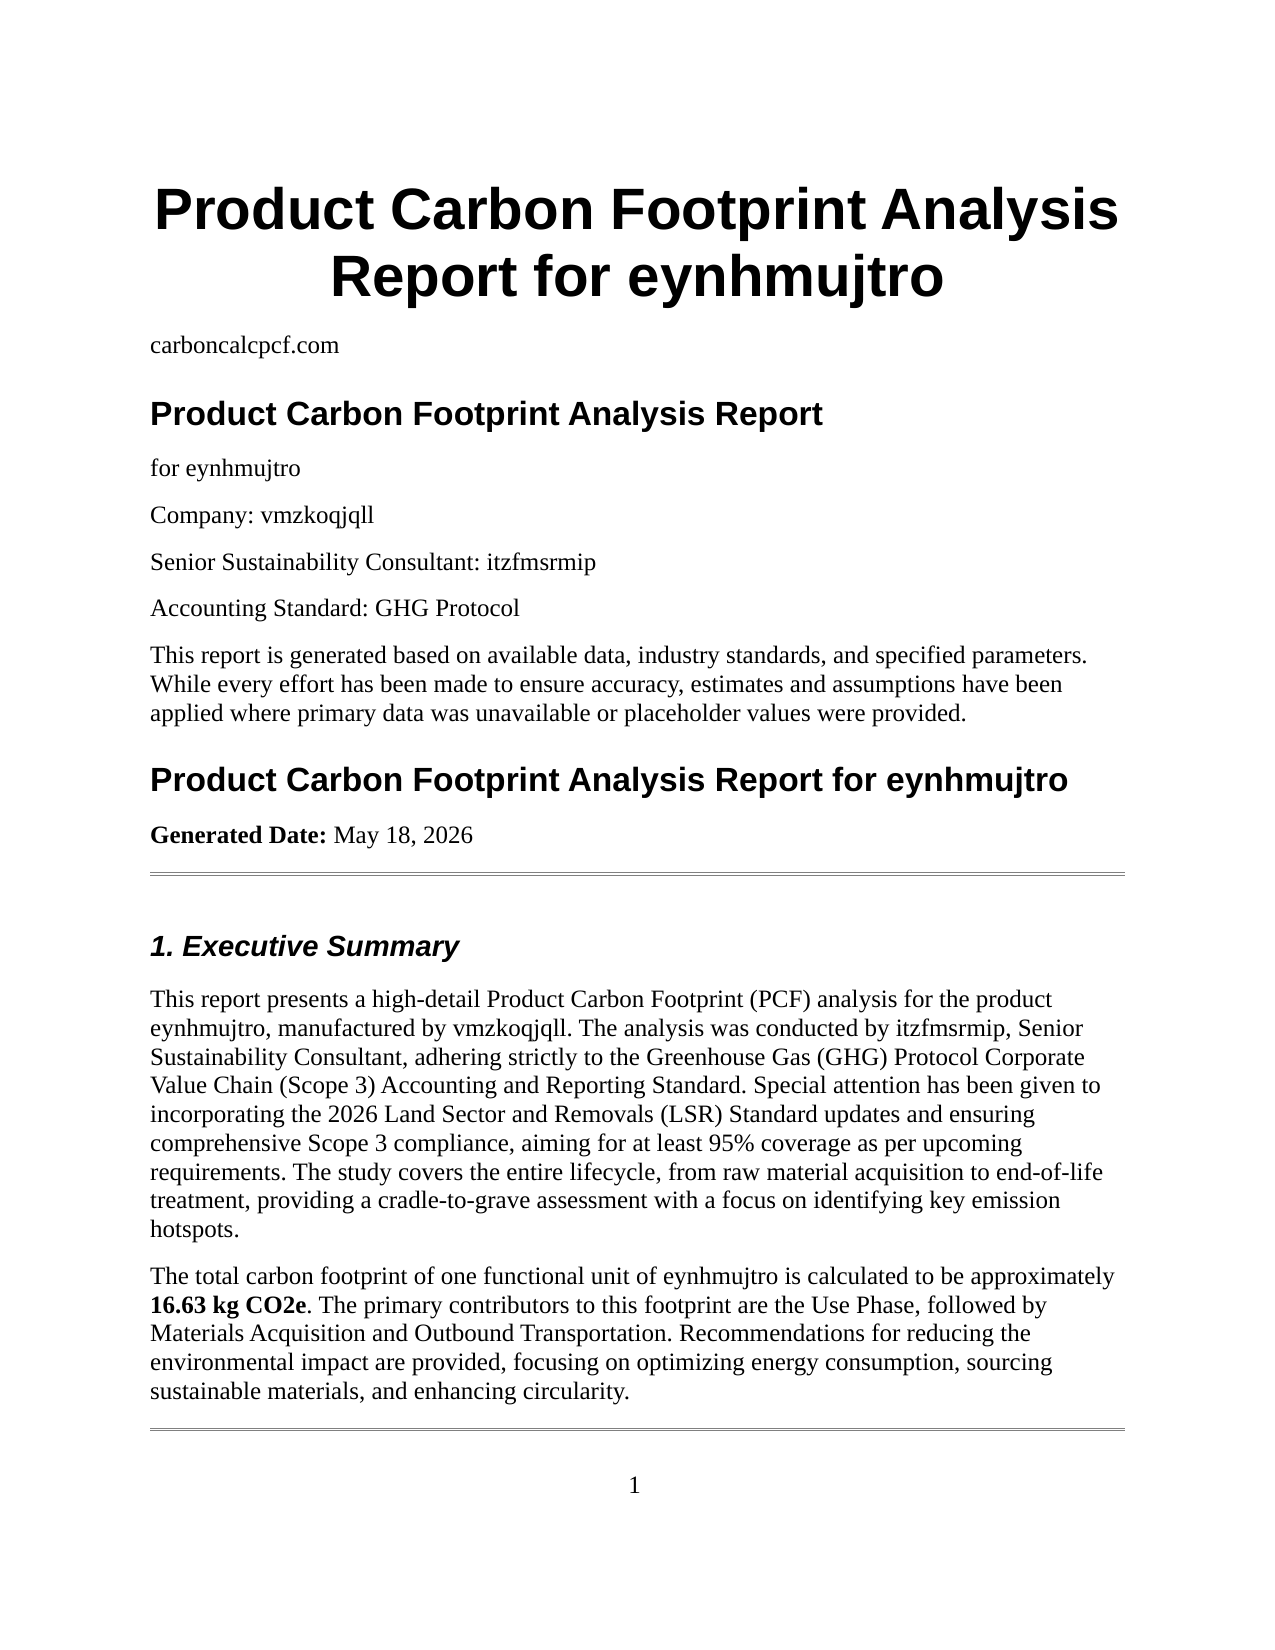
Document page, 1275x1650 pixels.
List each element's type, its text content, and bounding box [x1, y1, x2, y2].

subtitle Product Carbon Footprint Analysis Report [150, 393, 1125, 432]
subtitle Product Carbon Footprint Analysis Report for eynhmujtro [150, 760, 1125, 799]
text Accounting Standard: GHG Protocol [150, 593, 1125, 622]
text This report presents a high-detail Product Carbon Footprint (PCF) analysis for the product eynhmujtro, manufactured by vmzkoqjqll. The analysis was conducted by itzfmsrmip, Senior Sustainability Consultant, adhering strictly to the Greenhouse Gas (GHG) Protocol Corporate Value Chain (Scope 3) Accounting and Reporting Standard. Special attention has been given to incorporating the 2026 Land Sector and Removals (LSR) Standard updates and ensuring comprehensive Scope 3 compliance, aiming for at least 95% coverage as per upcoming requirements. The study covers the entire lifecycle, from raw material acquisition to end-of-life treatment, providing a cradle-to-grave assessment with a focus on identifying key emission hotspots. [150, 984, 1125, 1243]
text The total carbon footprint of one functional unit of eynhmujtro is calculated to be approximately 16.63 kg CO2e. The primary contributors to this footprint are the Use Phase, followed by Materials Acquisition and Outbound Transportation. Recommendations for reducing the environmental impact are provided, focusing on optimizing energy consumption, sourcing sustainable materials, and enhancing circularity. [150, 1261, 1125, 1405]
subtitle 1. Executive Summary [150, 929, 1125, 963]
text This report is generated based on available data, industry standards, and specified parameters. While every effort has been made to ensure accuracy, estimates and assumptions have been applied where primary data was unavailable or placeholder values were provided. [150, 640, 1125, 726]
text Generated Date: May 18, 2026 [150, 820, 1125, 849]
text carboncalcpcf.com [150, 331, 1125, 359]
text Company: vmzkoqjqll [150, 500, 1125, 529]
text for eynhmujtro [150, 453, 1125, 482]
title Product Carbon Footprint Analysis Report for eynhmujtro [150, 175, 1125, 309]
text Senior Sustainability Consultant: itzfmsrmip [150, 547, 1125, 576]
